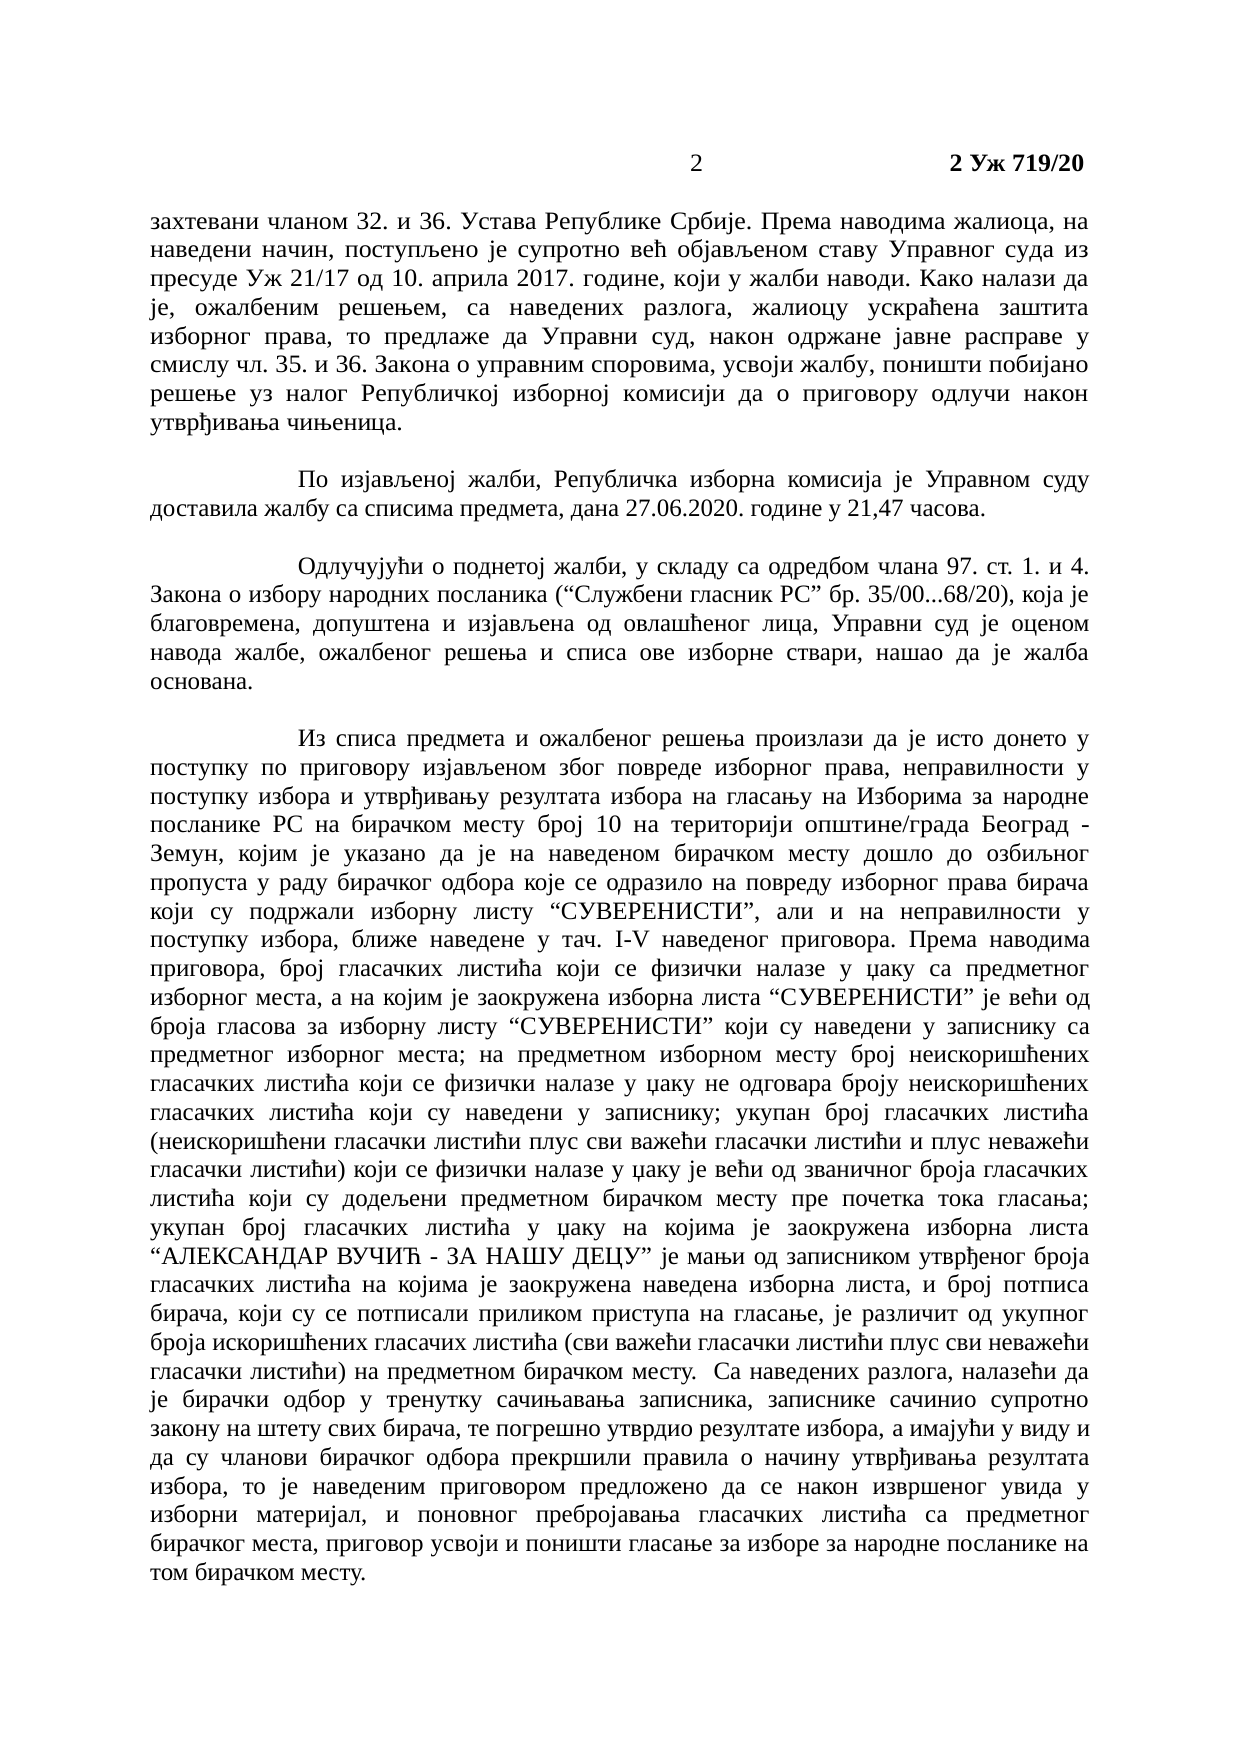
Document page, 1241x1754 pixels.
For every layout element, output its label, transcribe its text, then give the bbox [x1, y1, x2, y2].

text Одлучујући о поднетој жалби, у складу са одредбом члана 97. ст. 1. и 4. Закона о избору народних посланика (“Службени гласник РС” бр. 35/00...68/20), која је благовремена, допуштена и изјављена од овлашћеног лица, Управни суд је оценом навода жалбе, ожалбеног решења и списа ове изборне ствари, нашао да је жалба основана. [150, 551, 1090, 694]
text захтевани чланом 32. и 36. Устава Републике Србије. Према наводима жалиоца, на наведени начин, поступљено је супротно већ објављеном ставу Управног суда из пресуде Уж 21/17 од 10. априла 2017. године, који у жалби наводи. Како налази да је, ожалбеним решењем, са наведених разлога, жалиоцу ускраћена заштита изборног права, то предлаже да Управни суд, након одржане јавне расправе у смислу чл. 35. и 36. Закона о управним споровима, усвоји жалбу, поништи побијано решење уз налог Републичкој изборној комисији да о приговору одлучи након утврђивања чињеница. [150, 206, 1090, 436]
text Из списа предмета и ожалбеног решења произлази да је исто донето у поступку по приговору изјављеном због повреде изборног права, неправилности у поступку избора и утврђивању резултата избора на гласању на Изборима за народне посланике РС на бирачком месту број 10 на територији општине/града Београд - Земун, којим је указано да је на наведеном бирачком месту дошло до озбиљног пропуста у раду бирачког одбора које се одразило на повреду изборног права бирача који су подржали изборну листу “СУВЕРЕНИСТИ”, али и на неправилности у поступку избора, ближе наведене у тач. I-V наведеног приговора. Према наводима приговора, број гласачких листића који се физички налазе у џаку са предметног изборног места, а на којим је заокружена изборна листа “СУВЕРЕНИСТИ” је већи од броја гласова за изборну листу “СУВЕРЕНИСТИ” који су наведени у записнику са предметног изборног места; на предметном изборном месту број неискоришћених гласачких листића који се физички налазе у џаку не одговара броју неискоришћених гласачких листића који су наведени у записнику; укупан број гласачких листића (неискоришћени гласачки листићи плус сви важећи гласачки листићи и плус неважећи гласачки листићи) који се физички налазе у џаку је већи од званичног броја гласачких листића који су додељени предметном бирачком месту пре почетка тока гласања; укупан број гласачких листића у џаку на којима је заокружена изборна листа “АЛЕКСАНДАР ВУЧИЋ - ЗА НАШУ ДЕЦУ” је мањи од записником утврђеног броја гласачких листића на којима је заокружена наведена изборна листа, и број потписа бирача, који су се потписали приликом приступа на гласање, је различит од укупног броја искоришћених гласачих листића (сви важећи гласачки листићи плус сви неважећи гласачки листићи) на предметном бирачком месту. Са наведених разлога, налазећи да је бирачки одбор у тренутку сачињавања записника, записнике сачинио супротно закону на штету свих бирача, те погрешно утврдио резултате избора, а имајући у виду и да су чланови бирачког одбора прекршили правила о начину утврђивања резултата избора, то је наведеним приговором предложено да се након извршеног увида у изборни материјал, и поновног пребројавања гласачких листића са предметног бирачког места, приговор усвоји и поништи гласање за изборе за народне посланике на том бирачком месту. [150, 723, 1090, 1586]
text По изјављеној жалби, Републичка изборна комисија је Управном суду доставила жалбу са списима предмета, дана 27.06.2020. године у 21,47 часова. [150, 464, 1090, 522]
